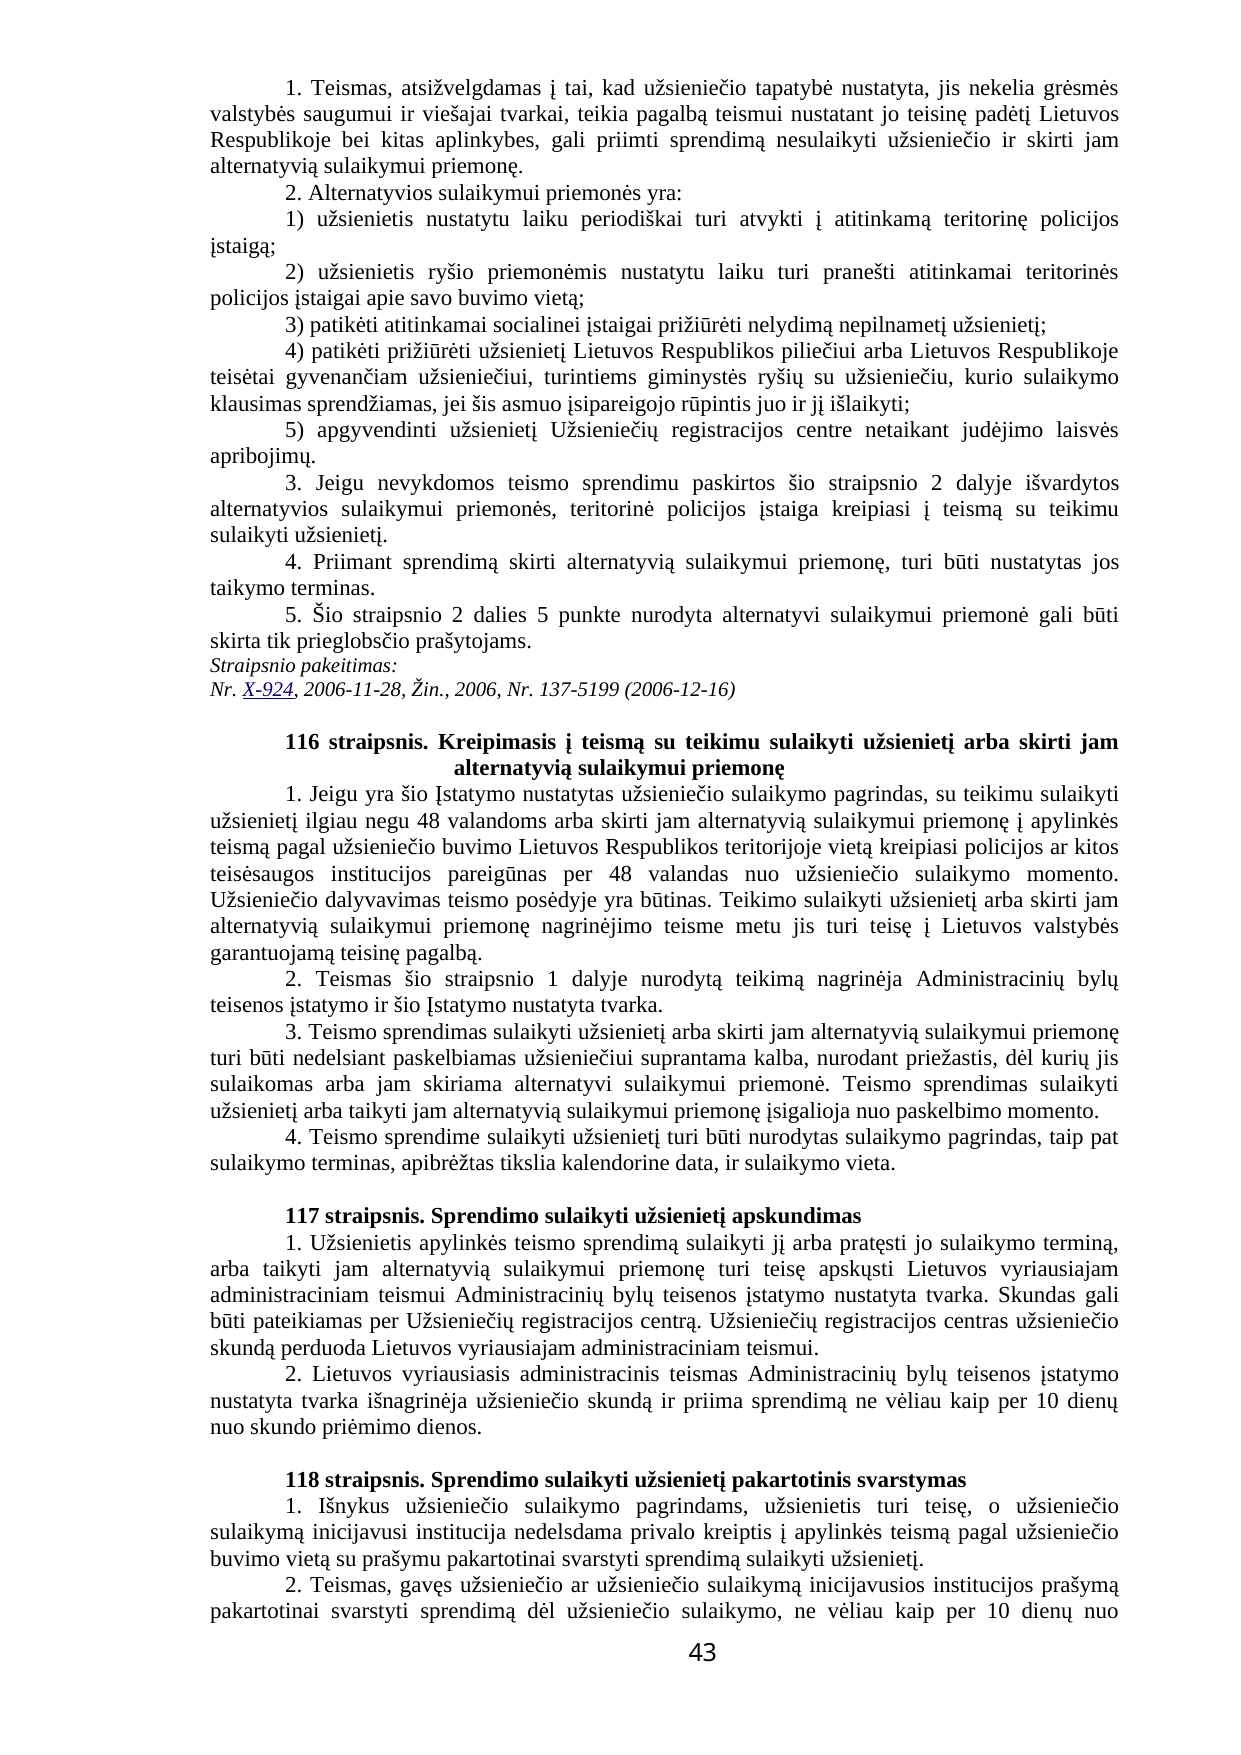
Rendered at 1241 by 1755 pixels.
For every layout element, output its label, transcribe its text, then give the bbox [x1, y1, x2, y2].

text 118 straipsnis. Sprendimo sulaikyti užsienietį pakartotinis svarstymas [210, 1466, 1120, 1492]
text 4. Teismo sprendime sulaikyti užsienietį turi būti nurodytas sulaikymo pagrindas, taip pat sulaikymo terminas, apibrėžtas tikslia kalendorine data, ir sulaikymo vieta. [210, 1123, 1120, 1176]
text 2. Alternatyvios sulaikymui priemonės yra: [210, 179, 1120, 205]
text 2. Lietuvos vyriausiasis administracinis teismas Administracinių bylų teisenos įstatymo nustatyta tvarka išnagrinėja užsieniečio skundą ir priima sprendimą ne vėliau kaip per 10 dienų nuo skundo priėmimo dienos. [210, 1360, 1120, 1439]
text Nr. X-924, 2006-11-28, Žin., 2006, Nr. 137-5199 (2006-12-16) [210, 677, 1120, 701]
text 1. Jeigu yra šio Įstatymo nustatytas užsieniečio sulaikymo pagrindas, su teikimu sulaikyti užsienietį ilgiau negu 48 valandoms arba skirti jam alternatyvią sulaikymui priemonę į apylinkės teismą pagal užsieniečio buvimo Lietuvos Respublikos teritorijoje vietą kreipiasi policijos ar kitos teisėsaugos institucijos pareigūnas per 48 valandas nuo užsieniečio sulaikymo momento. Užsieniečio dalyvavimas teismo posėdyje yra būtinas. Teikimo sulaikyti užsienietį arba skirti jam alternatyvią sulaikymui priemonę nagrinėjimo teisme metu jis turi teisę į Lietuvos valstybės garantuojamą teisinę pagalbą. [210, 781, 1120, 965]
text 5. Šio straipsnio 2 dalies 5 punkte nurodyta alternatyvi sulaikymui priemonė gali būti skirta tik prieglobsčio prašytojams. [210, 601, 1120, 653]
text 3) patikėti atitinkamai socialinei įstaigai prižiūrėti nelydimą nepilnametį užsienietį; [210, 311, 1120, 337]
text 3. Jeigu nevykdomos teismo sprendimu paskirtos šio straipsnio 2 dalyje išvardytos alternatyvios sulaikymui priemonės, teritorinė policijos įstaiga kreipiasi į teismą su teikimu sulaikyti užsienietį. [210, 469, 1120, 548]
text 116 straipsnis. Kreipimasis į teismą su teikimu sulaikyti užsienietį arba skirti jam alternatyvią sulaikymui priemonę [285, 728, 1120, 781]
text 4) patikėti prižiūrėti užsienietį Lietuvos Respublikos piliečiui arba Lietuvos Respublikoje teisėtai gyvenančiam užsieniečiui, turintiems giminystės ryšių su užsieniečiu, kurio sulaikymo klausimas sprendžiamas, jei šis asmuo įsipareigojo rūpintis juo ir jį išlaikyti; [210, 337, 1120, 416]
text Straipsnio pakeitimas: [210, 653, 1120, 677]
text 1) užsienietis nustatytu laiku periodiškai turi atvykti į atitinkamą teritorinę policijos įstaigą; [210, 205, 1120, 258]
text 3. Teismo sprendimas sulaikyti užsienietį arba skirti jam alternatyvią sulaikymui priemonę turi būti nedelsiant paskelbiamas užsieniečiui suprantama kalba, nurodant priežastis, dėl kurių jis sulaikomas arba jam skiriama alternatyvi sulaikymui priemonė. Teismo sprendimas sulaikyti užsienietį arba taikyti jam alternatyvią sulaikymui priemonę įsigalioja nuo paskelbimo momento. [210, 1018, 1120, 1123]
text 1. Užsienietis apylinkės teismo sprendimą sulaikyti jį arba pratęsti jo sulaikymo terminą, arba taikyti jam alternatyvią sulaikymui priemonę turi teisę apskųsti Lietuvos vyriausiajam administraciniam teismui Administracinių bylų teisenos įstatymo nustatyta tvarka. Skundas gali būti pateikiamas per Užsieniečių registracijos centrą. Užsieniečių registracijos centras užsieniečio skundą perduoda Lietuvos vyriausiajam administraciniam teismui. [210, 1228, 1120, 1360]
text 2) užsienietis ryšio priemonėmis nustatytu laiku turi pranešti atitinkamai teritorinės policijos įstaigai apie savo buvimo vietą; [210, 258, 1120, 311]
text 2. Teismas, gavęs užsieniečio ar užsieniečio sulaikymą inicijavusios institucijos prašymą pakartotinai svarstyti sprendimą dėl užsieniečio sulaikymo, ne vėliau kaip per 10 dienų nuo [210, 1571, 1120, 1624]
text 117 straipsnis. Sprendimo sulaikyti užsienietį apskundimas [210, 1202, 1120, 1228]
text 2. Teismas šio straipsnio 1 dalyje nurodytą teikimą nagrinėja Administracinių bylų teisenos įstatymo ir šio Įstatymo nustatyta tvarka. [210, 965, 1120, 1018]
text 1. Išnykus užsieniečio sulaikymo pagrindams, užsienietis turi teisę, o užsieniečio sulaikymą inicijavusi institucija nedelsdama privalo kreiptis į apylinkės teismą pagal užsieniečio buvimo vietą su prašymu pakartotinai svarstyti sprendimą sulaikyti užsienietį. [210, 1492, 1120, 1571]
text 1. Teismas, atsižvelgdamas į tai, kad užsieniečio tapatybė nustatyta, jis nekelia grėsmės valstybės saugumui ir viešajai tvarkai, teikia pagalbą teismui nustatant jo teisinę padėtį Lietuvos Respublikoje bei kitas aplinkybes, gali priimti sprendimą nesulaikyti užsieniečio ir skirti jam alternatyvią sulaikymui priemonę. [210, 73, 1120, 179]
text 5) apgyvendinti užsienietį Užsieniečių registracijos centre netaikant judėjimo laisvės apribojimų. [210, 416, 1120, 469]
text 4. Priimant sprendimą skirti alternatyvią sulaikymui priemonę, turi būti nustatytas jos taikymo terminas. [210, 548, 1120, 601]
